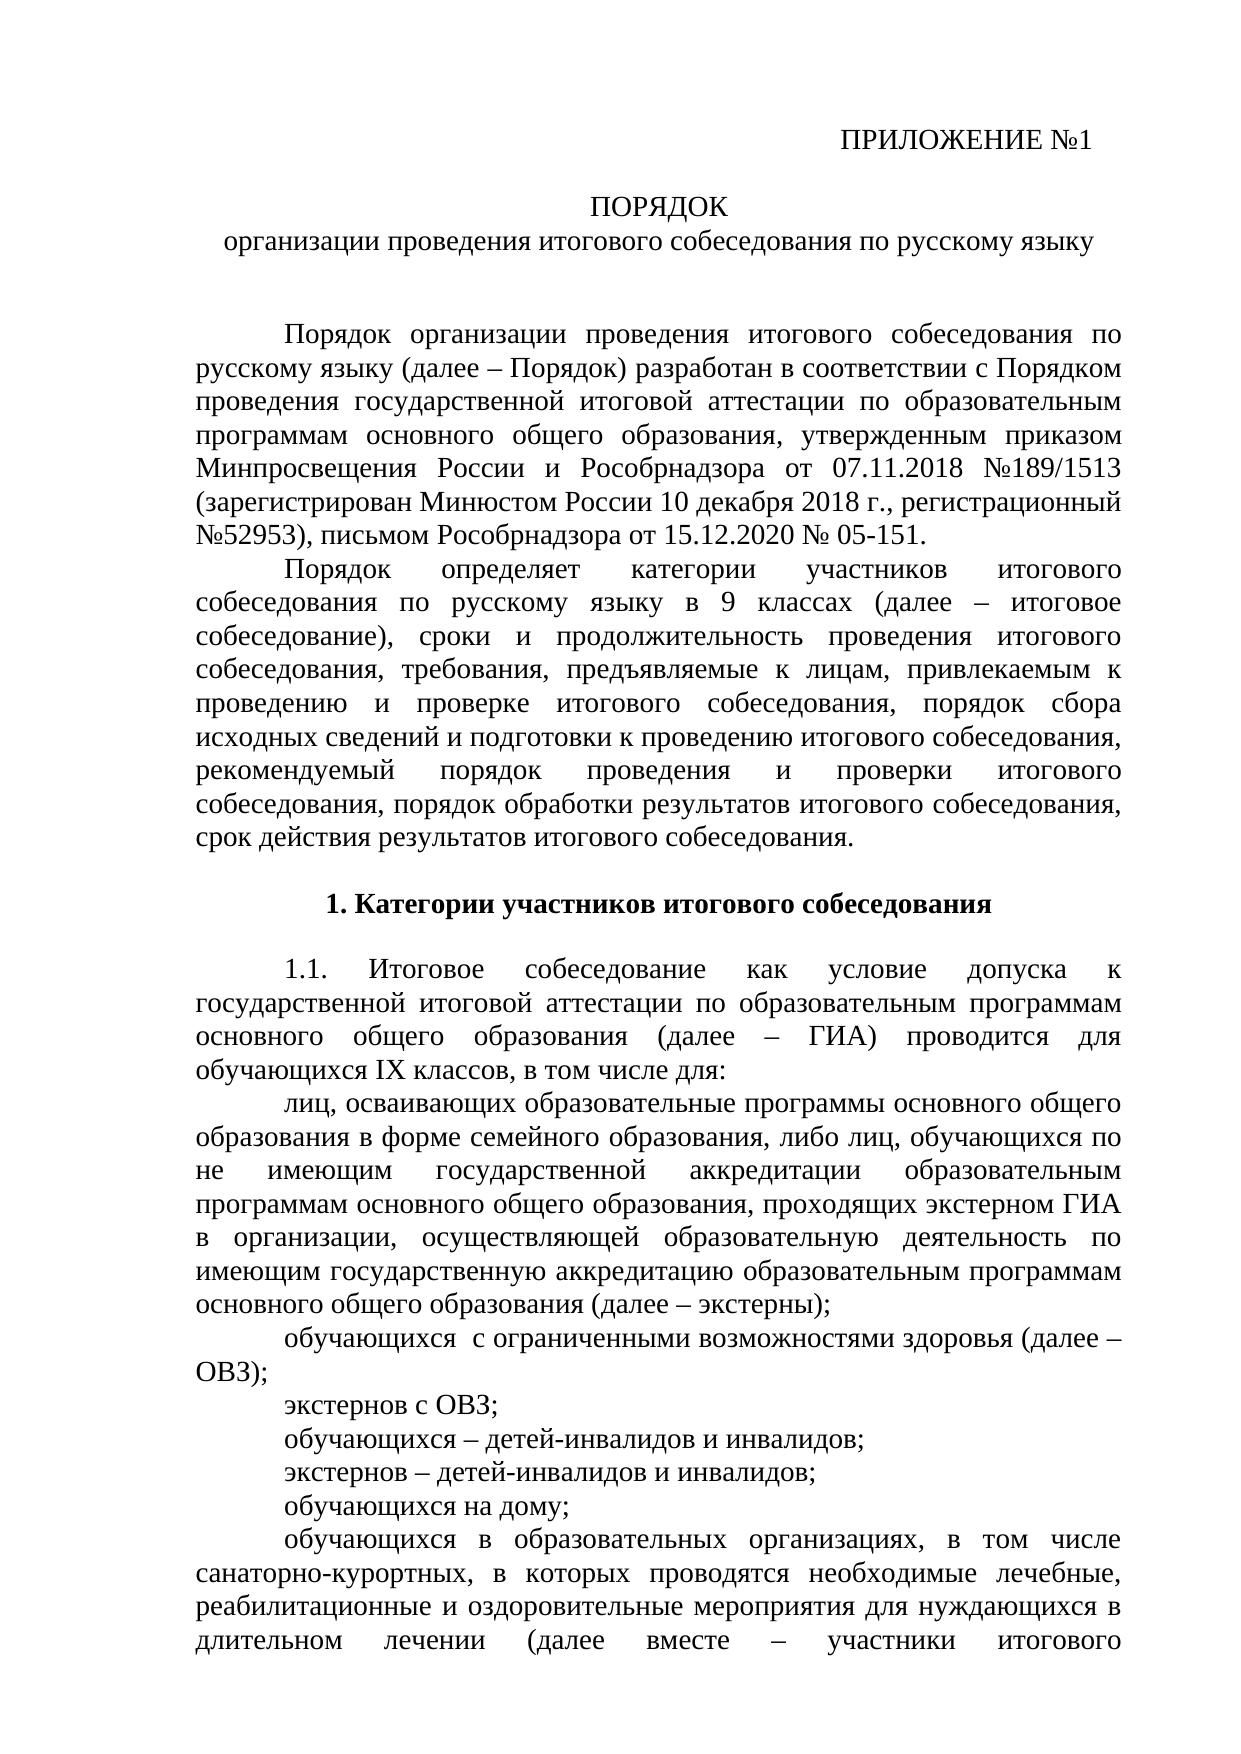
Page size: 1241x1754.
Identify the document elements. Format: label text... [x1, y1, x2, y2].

text обучающихся – детей-инвалидов и инвалидов; [195, 1421, 1122, 1454]
subtitle ПОРЯДОК [195, 189, 1122, 223]
text 1.1. Итоговое собеседование как условие допуска к государственной итоговой аттестации по образовательным программам основного общего образования (далее – ГИА) проводится для обучающихся IX классов, в том числе для: [195, 951, 1122, 1085]
subtitle организации проведения итогового собеседования по русскому языку [195, 223, 1122, 256]
text обучающихся с ограниченными возможностями здоровья (далее – ОВЗ); [195, 1320, 1122, 1387]
subtitle Порядок организации проведения итогового собеседования по русскому языку (далее – Порядок) разработан в соответствии с Порядком проведения государственной итоговой аттестации по образовательным программам основного общего образования, утвержденным приказом Минпросвещения России и Рособрнадзора от 07.11.2018 №189/1513 (зарегистрирован Минюстом России 10 декабря 2018 г., регистрационный №52953), письмом Рособрнадзора от 15.12.2020 № 05-151. [195, 316, 1122, 551]
text лиц, осваивающих образовательные программы основного общего образования в форме семейного образования, либо лиц, обучающихся по не имеющим государственной аккредитации образовательным программам основного общего образования, проходящих экстерном ГИА в организации, осуществляющей образовательную деятельность по имеющим государственную аккредитацию образовательным программам основного общего образования (далее – экстерны); [195, 1085, 1122, 1320]
text экстернов с ОВЗ; [195, 1387, 1122, 1421]
text обучающихся в образовательных организациях, в том числе санаторно-курортных, в которых проводятся необходимые лечебные, реабилитационные и оздоровительные мероприятия для нуждающихся в длительном лечении (далее вместе – участники итогового [195, 1521, 1122, 1656]
text Порядок определяет категории участников итогового собеседования по русскому языку в 9 классах (далее – итоговое собеседование), сроки и продолжительность проведения итогового собеседования, требования, предъявляемые к лицам, привлекаемым к проведению и проверке итогового собеседования, порядок сбора исходных сведений и подготовки к проведению итогового собеседования, рекомендуемый порядок проведения и проверки итогового собеседования, порядок обработки результатов итогового собеседования, срок действия результатов итогового собеседования. [195, 551, 1122, 853]
text ПРИЛОЖЕНИЕ №1 [195, 122, 1093, 156]
subtitle 1. Категории участников итогового собеседования [195, 886, 1122, 920]
text обучающихся на дому; [195, 1488, 1122, 1521]
text экстернов – детей-инвалидов и инвалидов; [195, 1454, 1122, 1488]
